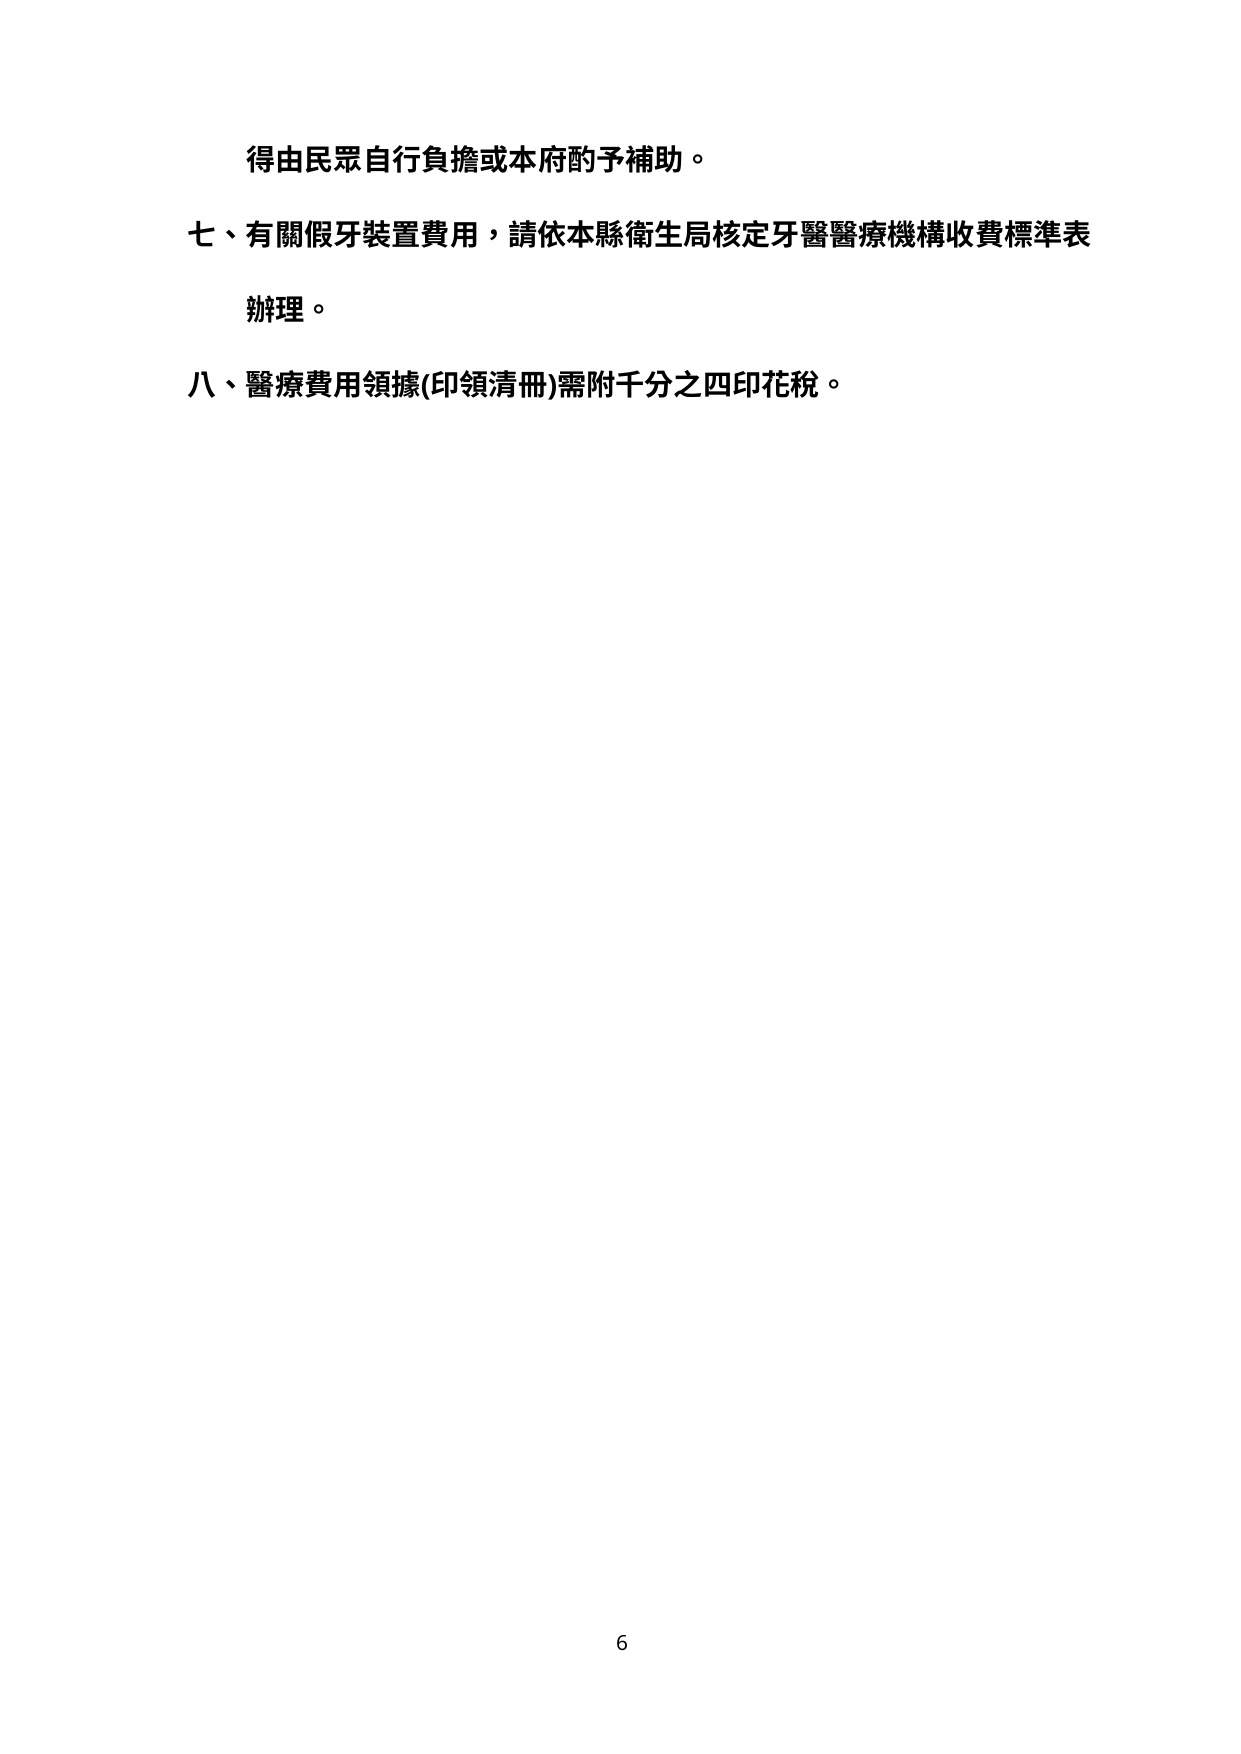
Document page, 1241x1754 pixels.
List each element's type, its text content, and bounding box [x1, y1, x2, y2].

list 醫療費用領據(印領清冊)需附千分之四印花稅。 [187, 345, 1093, 420]
list 申請本假牙補助案件，民眾得自行選擇材質，其超出補助費用部分，得由民眾自行負擔或本府酌予補助。 [187, 120, 1093, 195]
list 有關假牙裝置費用，請依本縣衛生局核定牙醫醫療機構收費標準表辦理。 [187, 195, 1093, 345]
